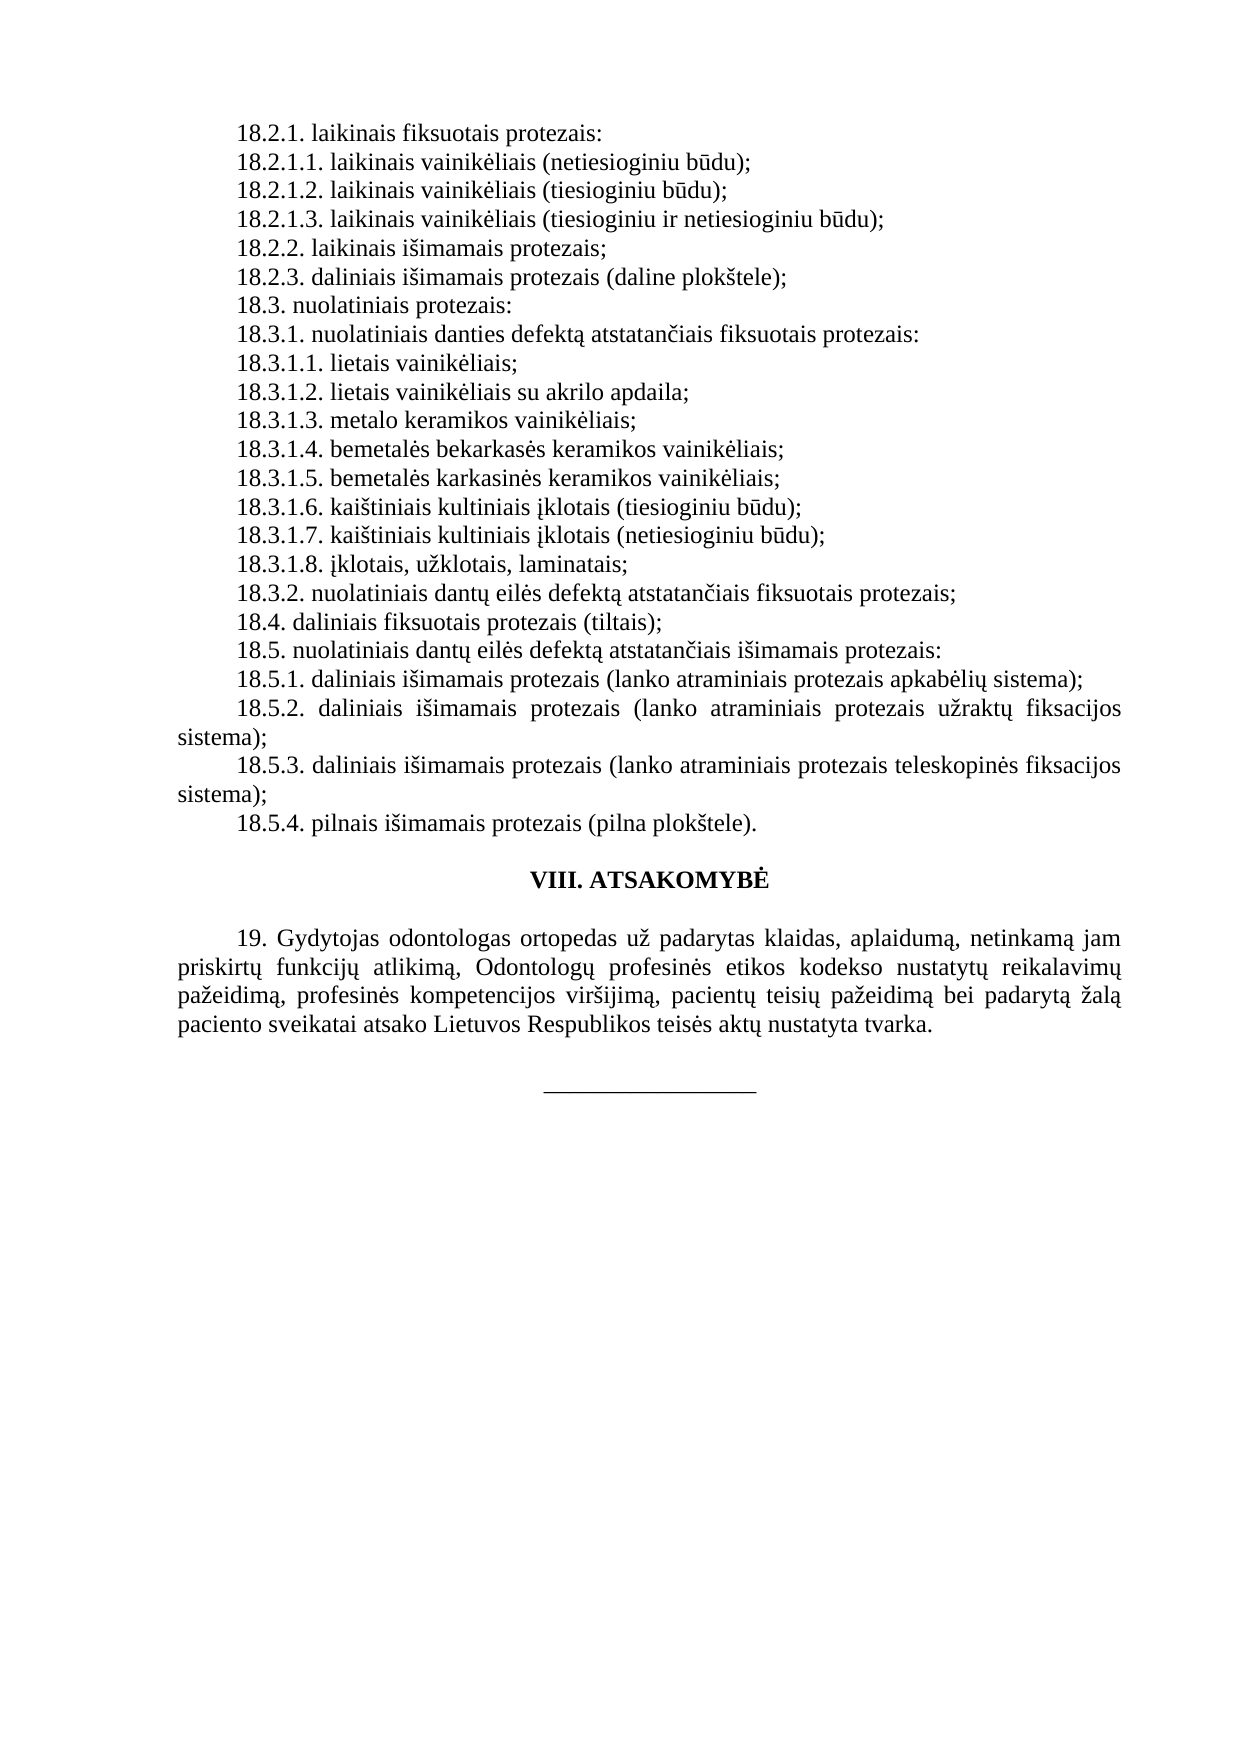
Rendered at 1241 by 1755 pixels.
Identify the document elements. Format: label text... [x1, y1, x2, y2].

text 18.3.1. nuolatiniais danties defektą atstatančiais fiksuotais protezais: [177, 319, 1122, 348]
text 18.3.2. nuolatiniais dantų eilės defektą atstatančiais fiksuotais protezais; [177, 578, 1122, 607]
text 18.5.1. daliniais išimamais protezais (lanko atraminiais protezais apkabėlių sistema); [177, 664, 1122, 693]
text 18.2.2. laikinais išimamais protezais; [177, 233, 1122, 262]
text 18.2.1.3. laikinais vainikėliais (tiesioginiu ir netiesioginiu būdu); [177, 204, 1122, 233]
text 19. Gydytojas odontologas ortopedas už padarytas klaidas, aplaidumą, netinkamą jam priskirtų funkcijų atlikimą, Odontologų profesinės etikos kodekso nustatytų reikalavimų pažeidimą, profesinės kompetencijos viršijimą, pacientų teisių pažeidimą bei padarytą žalą paciento sveikatai atsako Lietuvos Respublikos teisės aktų nustatyta tvarka. [177, 923, 1122, 1038]
text 18.3.1.4. bemetalės bekarkasės keramikos vainikėliais; [177, 434, 1122, 463]
text _________________ [177, 1067, 1122, 1096]
text 18.2.1. laikinais fiksuotais protezais: [177, 118, 1122, 147]
text 18.2.3. daliniais išimamais protezais (daline plokštele); [177, 262, 1122, 291]
text 18.3.1.7. kaištiniais kultiniais įklotais (netiesioginiu būdu); [177, 521, 1122, 549]
text 18.2.1.2. laikinais vainikėliais (tiesioginiu būdu); [177, 176, 1122, 204]
text 18.5.3. daliniais išimamais protezais (lanko atraminiais protezais teleskopinės fiksacijos sistema); [177, 751, 1122, 808]
text 18.3. nuolatiniais protezais: [177, 291, 1122, 319]
text 18.3.1.3. metalo keramikos vainikėliais; [177, 406, 1122, 434]
text 18.5. nuolatiniais dantų eilės defektą atstatančiais išimamais protezais: [177, 636, 1122, 664]
text VIII. ATSAKOMYBĖ [177, 866, 1122, 894]
text 18.3.1.1. lietais vainikėliais; [177, 348, 1122, 377]
text 18.5.2. daliniais išimamais protezais (lanko atraminiais protezais užraktų fiksacijos sistema); [177, 693, 1122, 751]
text 18.3.1.5. bemetalės karkasinės keramikos vainikėliais; [177, 463, 1122, 492]
text 18.3.1.6. kaištiniais kultiniais įklotais (tiesioginiu būdu); [177, 492, 1122, 521]
text 18.3.1.8. įklotais, užklotais, laminatais; [177, 549, 1122, 578]
text 18.4. daliniais fiksuotais protezais (tiltais); [177, 607, 1122, 636]
text 18.2.1.1. laikinais vainikėliais (netiesioginiu būdu); [177, 147, 1122, 176]
text 18.3.1.2. lietais vainikėliais su akrilo apdaila; [177, 377, 1122, 406]
text 18.5.4. pilnais išimamais protezais (pilna plokštele). [177, 808, 1122, 837]
